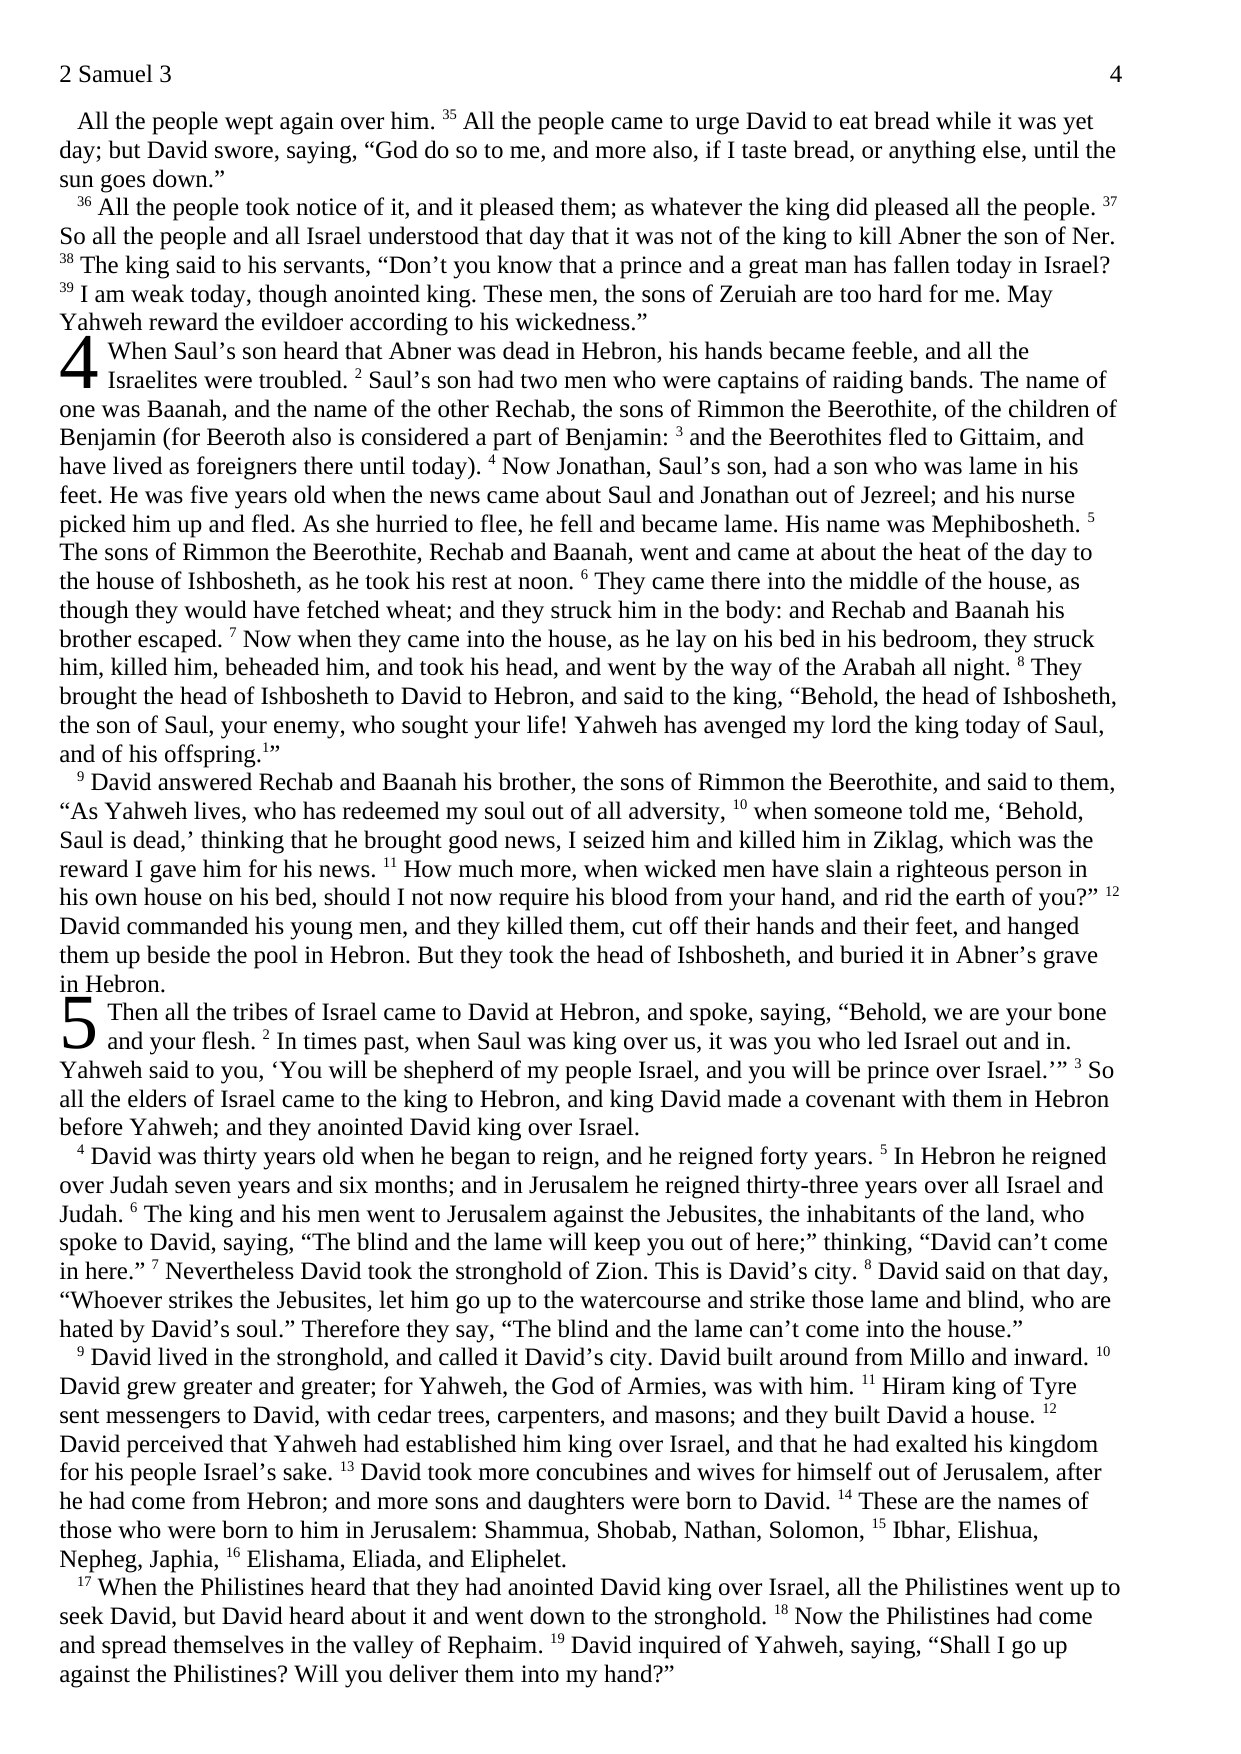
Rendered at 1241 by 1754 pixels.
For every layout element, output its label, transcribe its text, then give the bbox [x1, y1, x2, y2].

text 17 When the Philistines heard that they had anointed David king over Israel, all the Philistines went up to seek David, but David heard about it and went down to the stronghold. 18 Now the Philistines had come and spread themselves in the valley of Rephaim. 19 David inquired of Yahweh, saying, “Shall I go up against the Philistines? Will you deliver them into my hand?” [59, 1572, 1122, 1687]
text 9 David lived in the stronghold, and called it David’s city. David built around from Millo and inward. 10 David grew greater and greater; for Yahweh, the God of Armies, was with him. 11 Hiram king of Tyre sent messengers to David, with cedar trees, carpenters, and masons; and they built David a house. 12 David perceived that Yahweh had established him king over Israel, and that he had exalted his kingdom for his people Israel’s sake. 13 David took more concubines and wives for himself out of Jerusalem, after he had come from Hebron; and more sons and daughters were born to David. 14 These are the names of those who were born to him in Jerusalem: Shammua, Shobab, Nathan, Solomon, 15 Ibhar, Elishua, Nepheg, Japhia, 16 Elishama, Eliada, and Eliphelet. [59, 1342, 1122, 1572]
text All the people wept again over him. 35 All the people came to urge David to eat bread while it was yet day; but David swore, saying, “God do so to me, and more also, if I taste bread, or anything else, until the sun goes down.” [59, 106, 1122, 192]
text 5Then all the tribes of Israel came to David at Hebron, and spoke, saying, “Behold, we are your bone and your flesh. 2 In times past, when Saul was king over us, it was you who led Israel out and in. Yahweh said to you, ‘You will be shepherd of my people Israel, and you will be prince over Israel.’” 3 So all the elders of Israel came to the king to Hebron, and king David made a covenant with them in Hebron before Yahweh; and they anointed David king over Israel. [59, 997, 1122, 1141]
text 4When Saul’s son heard that Abner was dead in Hebron, his hands became feeble, and all the Israelites were troubled. 2 Saul’s son had two men who were captains of raiding bands. The name of one was Baanah, and the name of the other Rechab, the sons of Rimmon the Beerothite, of the children of Benjamin (for Beeroth also is considered a part of Benjamin: 3 and the Beerothites fled to Gittaim, and have lived as foreigners there until today). 4 Now Jonathan, Saul’s son, had a son who was lame in his feet. He was five years old when the news came about Saul and Jonathan out of Jezreel; and his nurse picked him up and fled. As she hurried to flee, he fell and became lame. His name was Mephibosheth. 5 The sons of Rimmon the Beerothite, Rechab and Baanah, went and came at about the heat of the day to the house of Ishbosheth, as he took his rest at noon. 6 They came there into the middle of the house, as though they would have fetched wheat; and they struck him in the body: and Rechab and Baanah his brother escaped. 7 Now when they came into the house, as he lay on his bed in his bedroom, they struck him, killed him, beheaded him, and took his head, and went by the way of the Arabah all night. 8 They brought the head of Ishbosheth to David to Hebron, and said to the king, “Behold, the head of Ishbosheth, the son of Saul, your enemy, who sought your life! Yahweh has avenged my lord the king today of Saul, and of his offspring.1” [59, 336, 1122, 767]
text 36 All the people took notice of it, and it pleased them; as whatever the king did pleased all the people. 37 So all the people and all Israel understood that day that it was not of the king to kill Abner the son of Ner. 38 The king said to his servants, “Don’t you know that a prince and a great man has fallen today in Israel? 39 I am weak today, though anointed king. These men, the sons of Zeruiah are too hard for me. May Yahweh reward the evildoer according to his wickedness.” [59, 192, 1122, 336]
text 4 David was thirty years old when he began to reign, and he reigned forty years. 5 In Hebron he reigned over Judah seven years and six months; and in Jerusalem he reigned thirty-three years over all Israel and Judah. 6 The king and his men went to Jerusalem against the Jebusites, the inhabitants of the land, who spoke to David, saying, “The blind and the lame will keep you out of here;” thinking, “David can’t come in here.” 7 Nevertheless David took the stronghold of Zion. This is David’s city. 8 David said on that day, “Whoever strikes the Jebusites, let him go up to the watercourse and strike those lame and blind, who are hated by David’s soul.” Therefore they say, “The blind and the lame can’t come into the house.” [59, 1141, 1122, 1342]
text 9 David answered Rechab and Baanah his brother, the sons of Rimmon the Beerothite, and said to them, “As Yahweh lives, who has redeemed my soul out of all adversity, 10 when someone told me, ‘Behold, Saul is dead,’ thinking that he brought good news, I seized him and killed him in Ziklag, which was the reward I gave him for his news. 11 How much more, when wicked men have slain a righteous person in his own house on his bed, should I not now require his blood from your hand, and rid the earth of you?” 12 David commanded his young men, and they killed them, cut off their hands and their feet, and hanged them up beside the pool in Hebron. But they took the head of Ishbosheth, and buried it in Abner’s grave in Hebron. [59, 767, 1122, 997]
